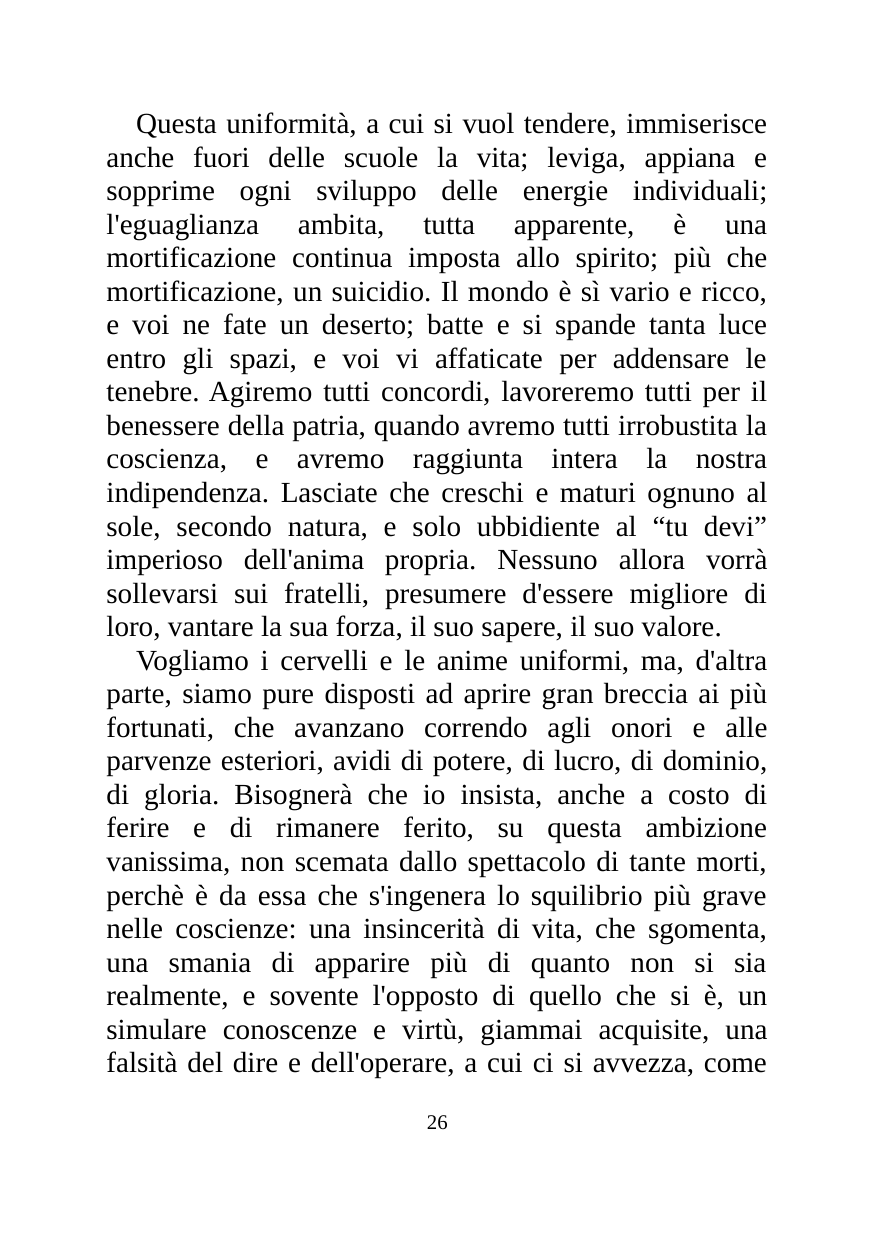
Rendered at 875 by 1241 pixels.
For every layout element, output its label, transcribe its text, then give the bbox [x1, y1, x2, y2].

text Vogliamo i cervelli e le anime uniformi, ma, d'altra parte, siamo pure disposti ad aprire gran breccia ai più fortunati, che avanzano correndo agli onori e alle parvenze esteriori, avidi di potere, di lucro, di dominio, di gloria. Bisognerà che io insista, anche a costo di ferire e di rimanere ferito, su questa ambizione vanissima, non scemata dallo spettacolo di tante morti, perchè è da essa che s'ingenera lo squilibrio più grave nelle coscienze: una insincerità di vita, che sgomenta, una smania di apparire più di quanto non si sia realmente, e sovente l'opposto di quello che si è, un simulare conoscenze e virtù, giammai acquisite, una falsità del dire e dell'operare, a cui ci si avvezza, come [106, 643, 768, 1079]
text Questa uniformità, a cui si vuol tendere, immiserisce anche fuori delle scuole la vita; leviga, appiana e sopprime ogni sviluppo delle energie individuali; l'eguaglianza ambita, tutta apparente, è una mortificazione continua imposta allo spirito; più che mortificazione, un suicidio. Il mondo è sì vario e ricco, e voi ne fate un deserto; batte e si spande tanta luce entro gli spazi, e voi vi affaticate per addensare le tenebre. Agiremo tutti concordi, lavoreremo tutti per il benessere della patria, quando avremo tutti irrobustita la coscienza, e avremo raggiunta intera la nostra indipendenza. Lasciate che creschi e maturi ognuno al sole, secondo natura, e solo ubbidiente al “tu devi” imperioso dell'anima propria. Nessuno allora vorrà sollevarsi sui fratelli, presumere d'essere migliore di loro, vantare la sua forza, il suo sapere, il suo valore. [106, 106, 768, 643]
